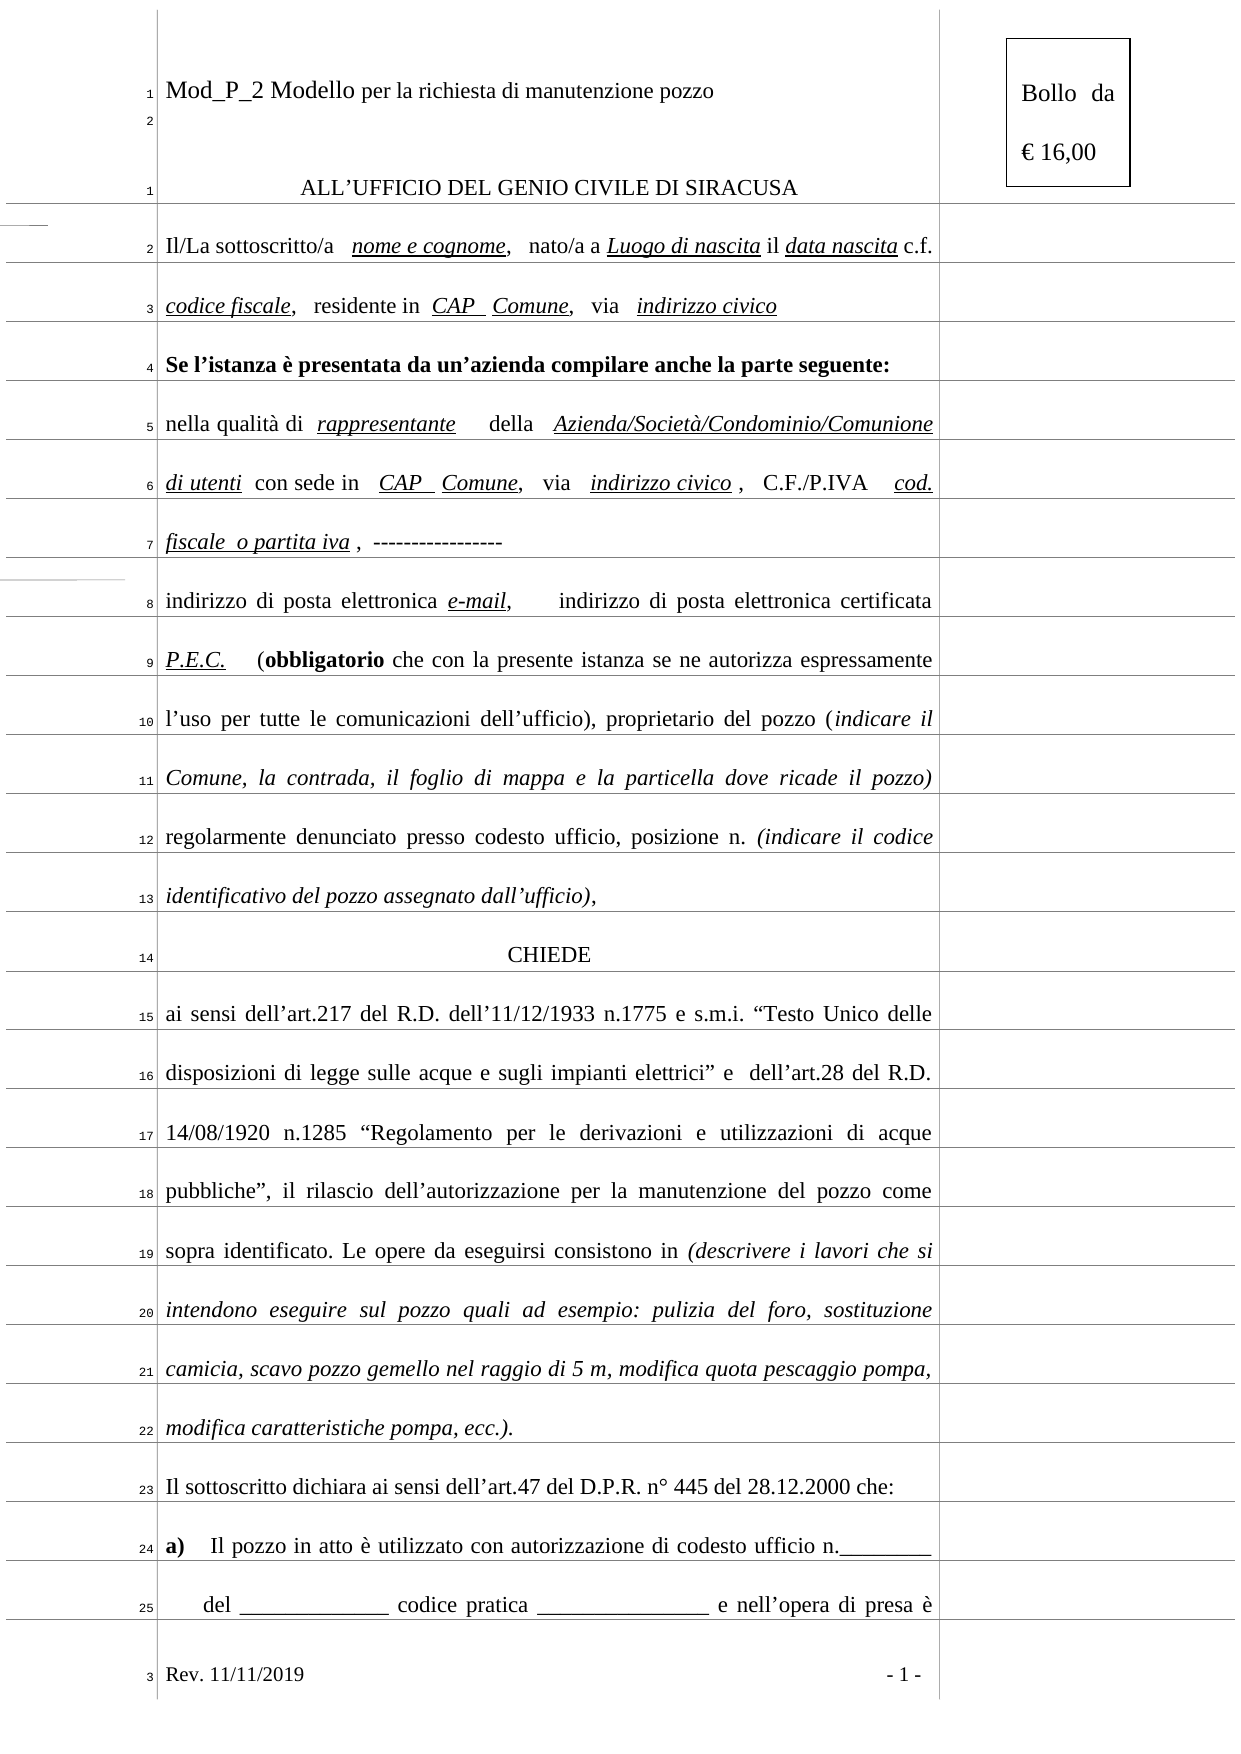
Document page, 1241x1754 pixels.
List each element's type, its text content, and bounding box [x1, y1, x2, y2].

text CHIEDE [165, 916, 933, 971]
text indirizzo di posta elettronica e-mail, indirizzo di posta elettronica certificata [165, 561, 933, 616]
text codice fiscale, residente in CAP Comune, via indirizzo civico [165, 263, 933, 321]
text nella qualità di rappresentante della Azienda/Società/Condominio/Comunione [165, 384, 933, 439]
text Bollo da € 16,00 [1021, 54, 1115, 172]
text identificativo del pozzo assegnato dall’ufficio), [165, 853, 933, 911]
text disposizioni di legge sulle acque e sugli impianti elettrici” e dell’art.28 del R.D. [165, 1030, 933, 1088]
text modifica caratteristiche pompa, ecc.). [165, 1384, 933, 1442]
text ALL’UFFICIO DEL GENIO CIVILE DI SIRACUSA [165, 148, 933, 203]
text l’uso per tutte le comunicazioni dell’ufficio), proprietario del pozzo (indicare il [165, 676, 933, 734]
text regolarmente denunciato presso codesto ufficio, posizione n. (indicare il codice [165, 794, 933, 852]
text ai sensi dell’art.217 del R.D. dell’11/12/1933 n.1775 e s.m.i. “Testo Unico delle [165, 974, 933, 1029]
text sopra identificato. Le opere da eseguirsi consistono in (descrivere i lavori che si [165, 1207, 933, 1265]
text Comune, la contrada, il foglio di mappa e la particella dove ricade il pozzo) [165, 735, 933, 793]
text 14/08/1920 n.1285 “Regolamento per le derivazioni e utilizzazioni di acque [165, 1089, 933, 1147]
list del _____________ codice pratica _______________ e nell’opera di presa è [165, 1561, 933, 1619]
text di utenti con sede in CAP Comune, via indirizzo civico , C.F./P.IVA cod. [165, 440, 933, 498]
text camicia, scavo pozzo gemello nel raggio di 5 m, modifica quota pescaggio pompa, [165, 1325, 933, 1383]
text intendono eseguire sul pozzo quali ad esempio: pulizia del foro, sostituzione [165, 1266, 933, 1324]
text fiscale o partita iva , ----------------- [165, 499, 933, 557]
text Se l’istanza è presentata da un’azienda compilare anche la parte seguente: [165, 325, 933, 380]
text pubbliche”, il rilascio dell’autorizzazione per la manutenzione del pozzo come [165, 1148, 933, 1206]
list Il pozzo in atto è utilizzato con autorizzazione di codesto ufficio n.________ [165, 1506, 933, 1560]
text Il/La sottoscritto/a nome e cognome, nato/a a Luogo di nascita il data nascita c.f. [165, 207, 933, 262]
text Il sottoscritto dichiara ai sensi dell’art.47 del D.P.R. n° 445 del 28.12.2000 che: [165, 1447, 933, 1501]
text P.E.C. (obbligatorio che con la presente istanza se ne autorizza espressamente [165, 617, 933, 675]
text [165, 1502, 933, 1506]
